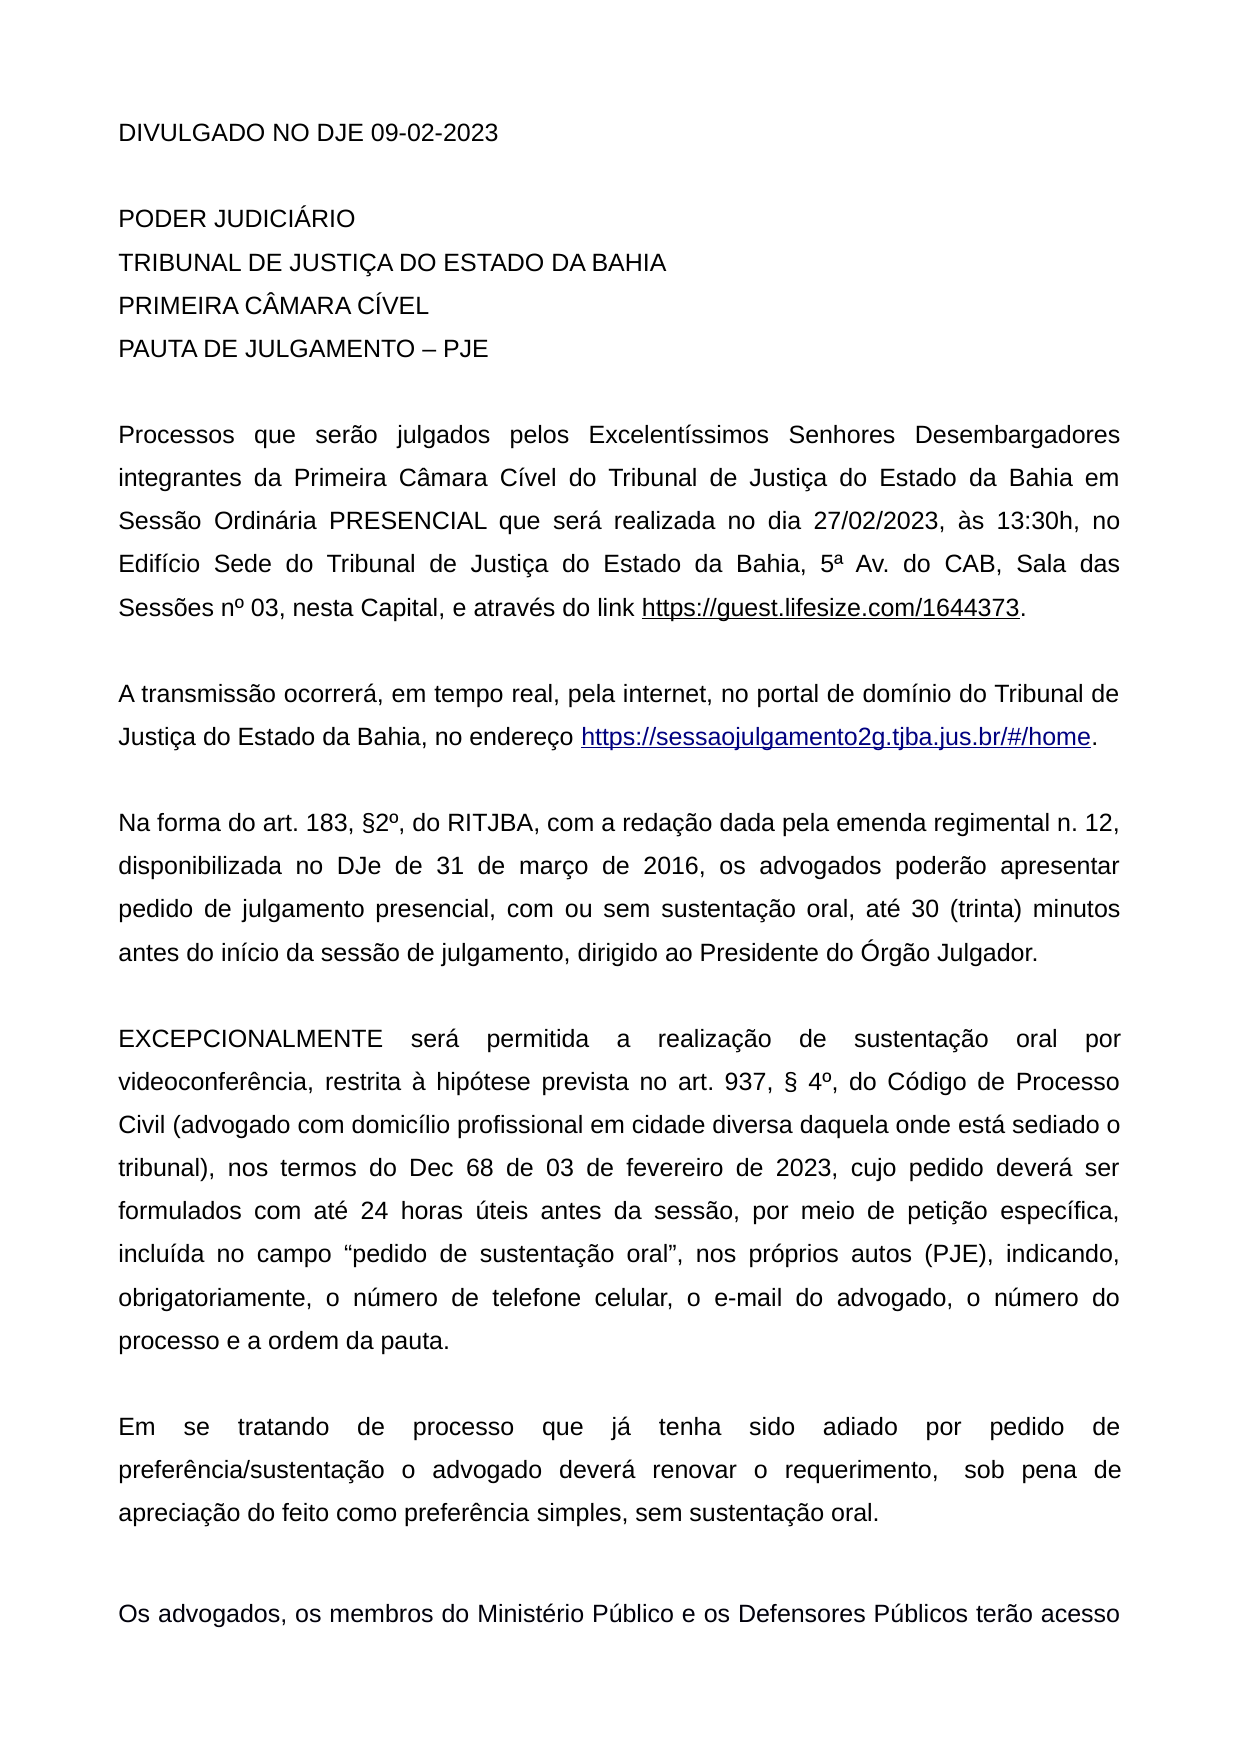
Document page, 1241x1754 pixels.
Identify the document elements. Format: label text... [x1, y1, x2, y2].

text Na forma do art. 183, §2º, do RITJBA, com a redação dada pela emenda regimental n. 12, disponibilizada no DJe de 31 de março de 2016, os advogados poderão apresentar pedido de julgamento presencial, com ou sem sustentação oral, até 30 (trinta) minutos antes do início da sessão de julgamento, dirigido ao Presidente do Órgão Julgador. [118, 808, 1122, 966]
text Os advogados, os membros do Ministério Público e os Defensores Públicos terão acesso [118, 1599, 1122, 1628]
text Processos que serão julgados pelos Excelentíssimos Senhores Desembargadores integrantes da Primeira Câmara Cível do Tribunal de Justiça do Estado da Bahia em Sessão Ordinária PRESENCIAL que será realizada no dia 27/02/2023, às 13:30h, no Edifício Sede do Tribunal de Justiça do Estado da Bahia, 5ª Av. do CAB, Sala das Sessões nº 03, nesta Capital, e através do link https://guest.lifesize.com/1644373. [118, 420, 1122, 621]
text A transmissão ocorrerá, em tempo real, pela internet, no portal de domínio do Tribunal de Justiça do Estado da Bahia, no endereço https://sessaojulgamento2g.tjba.jus.br/#/home. [118, 679, 1122, 751]
text PAUTA DE JULGAMENTO – PJE [118, 334, 1122, 362]
text DIVULGADO NO DJE 09-02-2023 [118, 118, 1122, 147]
text EXCEPCIONALMENTE será permitida a realização de sustentação oral por videoconferência, restrita à hipótese prevista no art. 937, § 4º, do Código de Processo Civil (advogado com domicílio profissional em cidade diversa daquela onde está sediado o tribunal), nos termos do Dec 68 de 03 de fevereiro de 2023, cujo pedido deverá ser formulados com até 24 horas úteis antes da sessão, por meio de petição específica, incluída no campo “pedido de sustentação oral”, nos próprios autos (PJE), indicando, obrigatoriamente, o número de telefone celular, o e-mail do advogado, o número do processo e a ordem da pauta. [118, 1024, 1122, 1354]
text Em se tratando de processo que já tenha sido adiado por pedido de preferência/sustentação o advogado deverá renovar o requerimento, sob pena de apreciação do feito como preferência simples, sem sustentação oral. [118, 1412, 1122, 1527]
text TRIBUNAL DE JUSTIÇA DO ESTADO DA BAHIA [118, 247, 1122, 276]
text PODER JUDICIÁRIO [118, 204, 1122, 233]
text PRIMEIRA CÂMARA CÍVEL [118, 291, 1122, 319]
